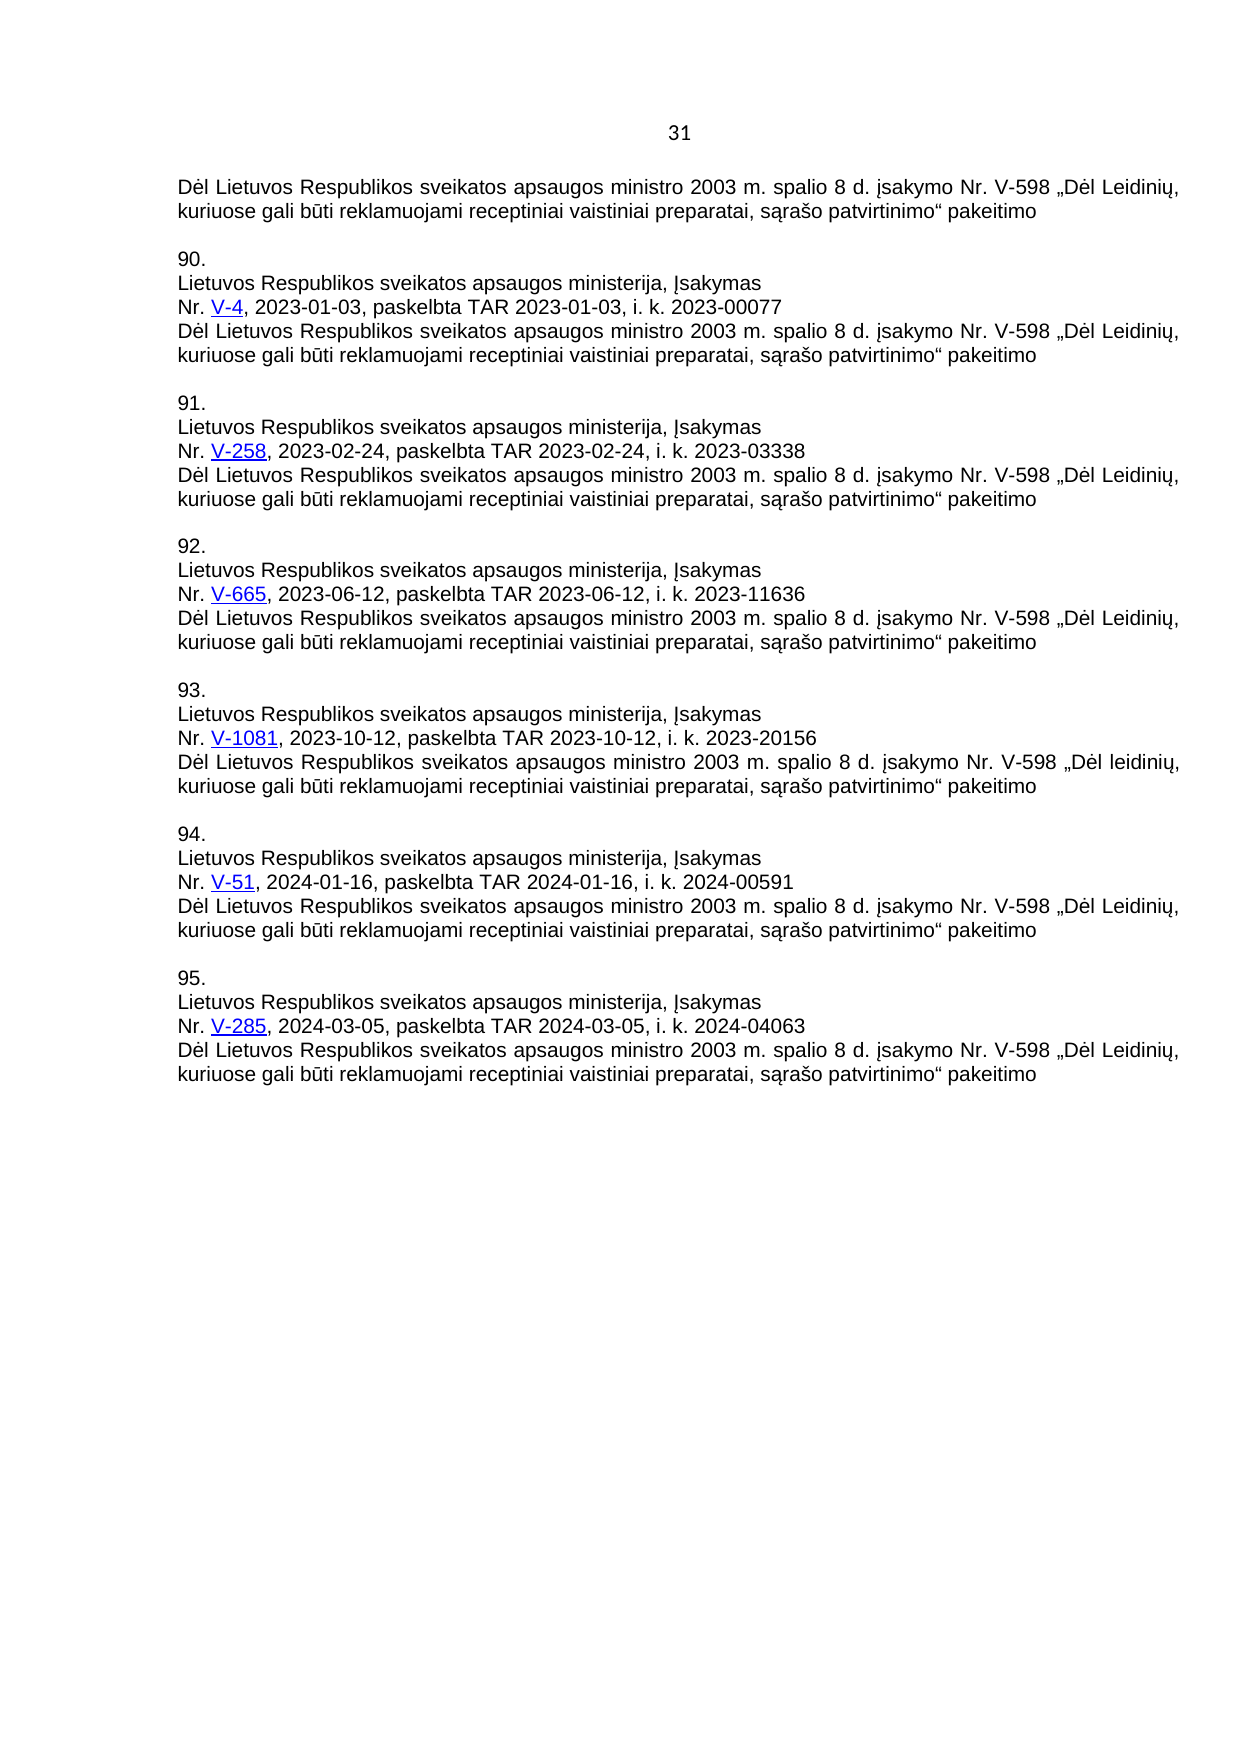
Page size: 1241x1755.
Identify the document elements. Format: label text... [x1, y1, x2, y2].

text 93. [177, 678, 1181, 702]
text Dėl Lietuvos Respublikos sveikatos apsaugos ministro 2003 m. spalio 8 d. įsakymo Nr. V-598 „Dėl Leidinių, kuriuose gali būti reklamuojami receptiniai vaistiniai preparatai, sąrašo patvirtinimo“ pakeitimo [177, 462, 1181, 510]
text Dėl Lietuvos Respublikos sveikatos apsaugos ministro 2003 m. spalio 8 d. įsakymo Nr. V-598 „Dėl Leidinių, kuriuose gali būti reklamuojami receptiniai vaistiniai preparatai, sąrašo patvirtinimo“ pakeitimo [177, 1037, 1181, 1085]
text Nr. V-285, 2024-03-05, paskelbta TAR 2024-03-05, i. k. 2024-04063 [177, 1013, 1181, 1037]
text Dėl Lietuvos Respublikos sveikatos apsaugos ministro 2003 m. spalio 8 d. įsakymo Nr. V-598 „Dėl Leidinių, kuriuose gali būti reklamuojami receptiniai vaistiniai preparatai, sąrašo patvirtinimo“ pakeitimo [177, 319, 1181, 367]
text Lietuvos Respublikos sveikatos apsaugos ministerija, Įsakymas [177, 846, 1181, 870]
text 95. [177, 966, 1181, 989]
text Lietuvos Respublikos sveikatos apsaugos ministerija, Įsakymas [177, 414, 1181, 438]
text Dėl Lietuvos Respublikos sveikatos apsaugos ministro 2003 m. spalio 8 d. įsakymo Nr. V-598 „Dėl Leidinių, kuriuose gali būti reklamuojami receptiniai vaistiniai preparatai, sąrašo patvirtinimo“ pakeitimo [177, 606, 1181, 654]
text Lietuvos Respublikos sveikatos apsaugos ministerija, Įsakymas [177, 702, 1181, 726]
text Nr. V-1081, 2023-10-12, paskelbta TAR 2023-10-12, i. k. 2023-20156 [177, 726, 1181, 750]
text Dėl Lietuvos Respublikos sveikatos apsaugos ministro 2003 m. spalio 8 d. įsakymo Nr. V-598 „Dėl leidinių, kuriuose gali būti reklamuojami receptiniai vaistiniai preparatai, sąrašo patvirtinimo“ pakeitimo [177, 750, 1181, 798]
text Nr. V-51, 2024-01-16, paskelbta TAR 2024-01-16, i. k. 2024-00591 [177, 870, 1181, 894]
text 90. [177, 247, 1181, 271]
text Nr. V-665, 2023-06-12, paskelbta TAR 2023-06-12, i. k. 2023-11636 [177, 582, 1181, 606]
text Nr. V-258, 2023-02-24, paskelbta TAR 2023-02-24, i. k. 2023-03338 [177, 438, 1181, 462]
text Dėl Lietuvos Respublikos sveikatos apsaugos ministro 2003 m. spalio 8 d. įsakymo Nr. V-598 „Dėl Leidinių, kuriuose gali būti reklamuojami receptiniai vaistiniai preparatai, sąrašo patvirtinimo“ pakeitimo [177, 175, 1181, 223]
text Lietuvos Respublikos sveikatos apsaugos ministerija, Įsakymas [177, 271, 1181, 295]
text Lietuvos Respublikos sveikatos apsaugos ministerija, Įsakymas [177, 558, 1181, 582]
text 94. [177, 822, 1181, 846]
text 92. [177, 534, 1181, 558]
text Dėl Lietuvos Respublikos sveikatos apsaugos ministro 2003 m. spalio 8 d. įsakymo Nr. V-598 „Dėl Leidinių, kuriuose gali būti reklamuojami receptiniai vaistiniai preparatai, sąrašo patvirtinimo“ pakeitimo [177, 894, 1181, 942]
text Nr. V-4, 2023-01-03, paskelbta TAR 2023-01-03, i. k. 2023-00077 [177, 295, 1181, 319]
text Lietuvos Respublikos sveikatos apsaugos ministerija, Įsakymas [177, 989, 1181, 1013]
text 91. [177, 391, 1181, 414]
